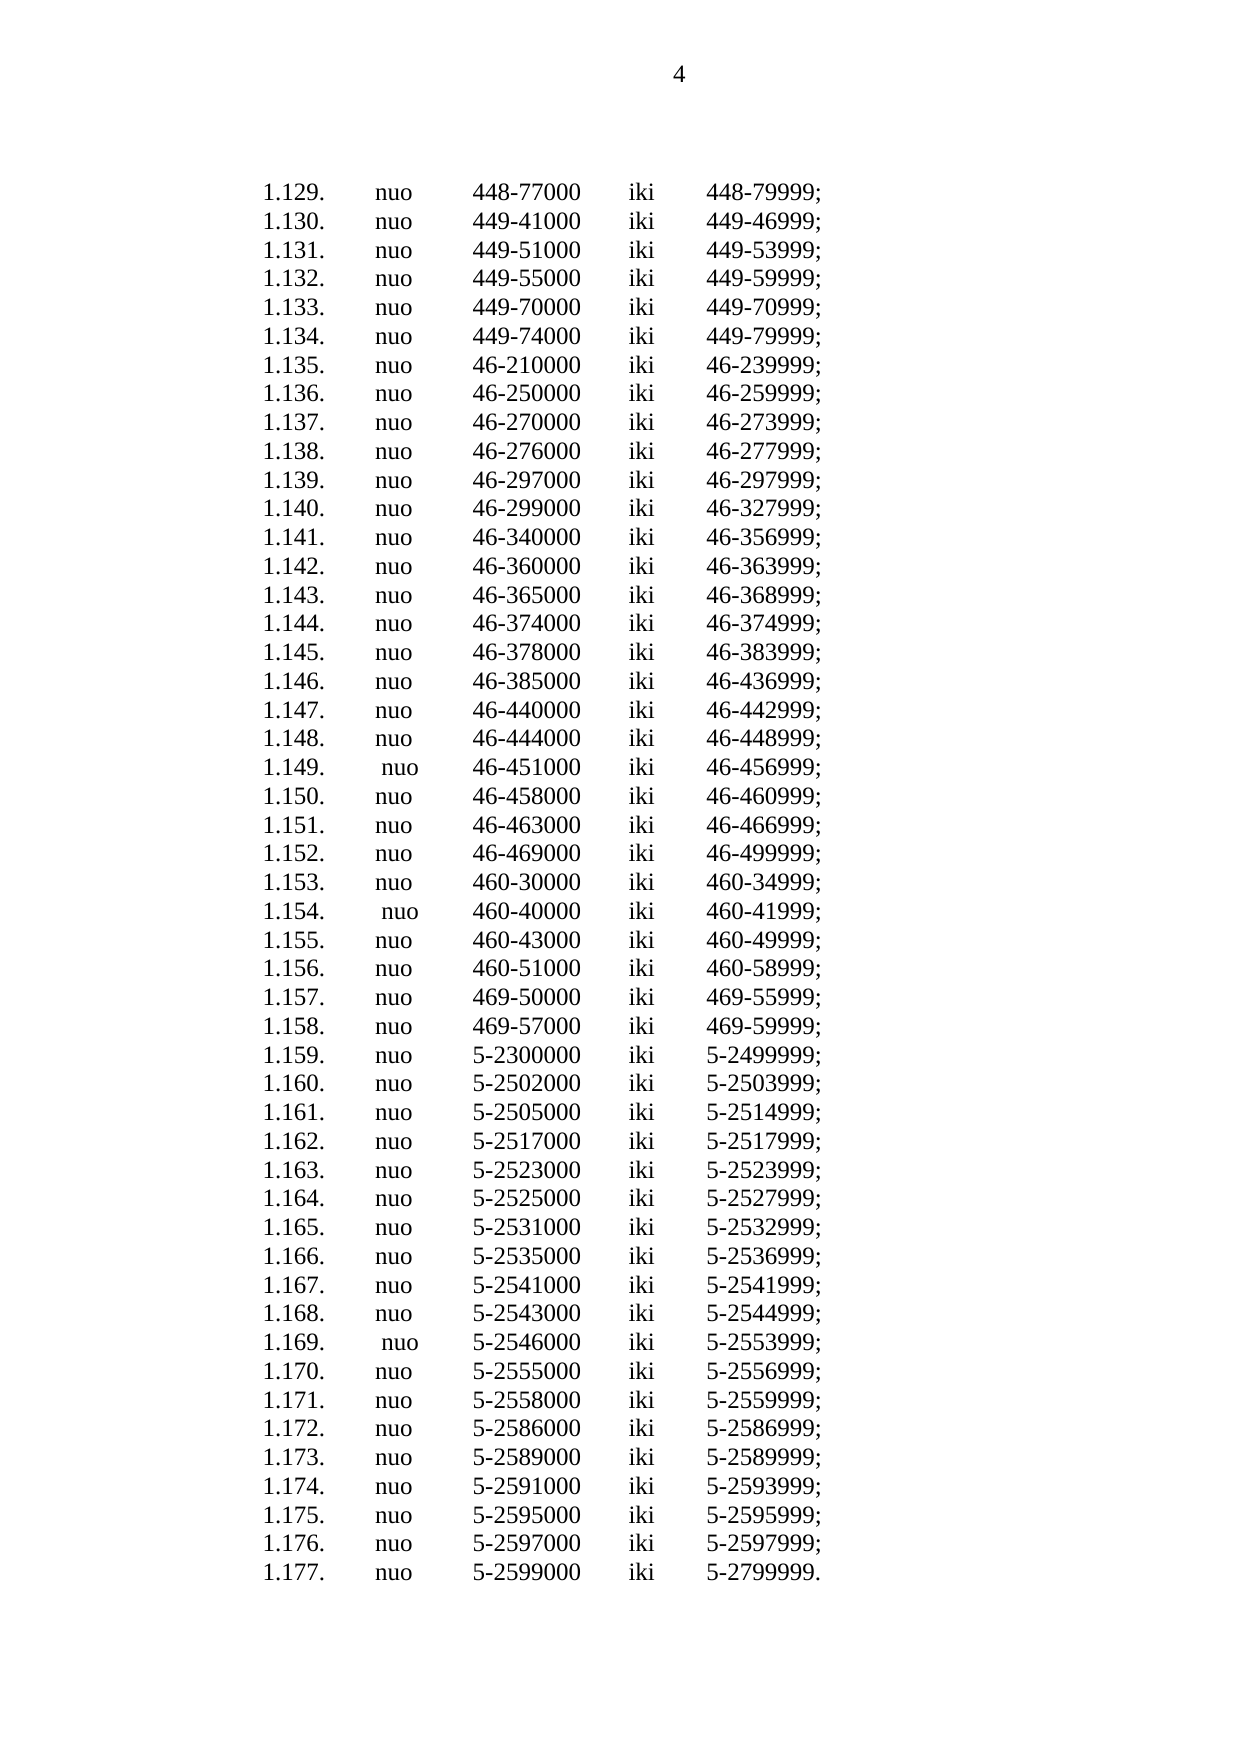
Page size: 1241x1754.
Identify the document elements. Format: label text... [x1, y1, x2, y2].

table_cell iki [617, 551, 695, 580]
table_cell 1.136. [177, 379, 364, 407]
table_cell nuo [364, 235, 461, 263]
table_cell iki [617, 1155, 695, 1183]
table_cell 1.166. [177, 1241, 364, 1270]
table_cell 46-378000 [461, 637, 617, 666]
table_cell 46-277999; [695, 436, 1181, 465]
table_cell nuo [364, 551, 461, 580]
table_cell 449-74000 [461, 321, 617, 350]
table_cell iki [617, 1327, 695, 1356]
table_cell iki [617, 264, 695, 292]
table_cell 46-436999; [695, 666, 1181, 695]
table_cell 46-276000 [461, 436, 617, 465]
table_cell nuo [364, 264, 461, 292]
table_cell nuo [364, 436, 461, 465]
table_cell 5-2523999; [695, 1155, 1181, 1183]
table_cell 1.173. [177, 1442, 364, 1471]
table_cell iki [617, 781, 695, 810]
table_cell 5-2531000 [461, 1212, 617, 1241]
table_cell 1.143. [177, 580, 364, 608]
table_cell 1.140. [177, 494, 364, 522]
table_cell 1.169. [177, 1327, 364, 1356]
table_cell 46-363999; [695, 551, 1181, 580]
table_cell nuo [364, 1126, 461, 1155]
table_cell 46-385000 [461, 666, 617, 695]
table_cell 1.158. [177, 1011, 364, 1040]
table_cell 1.165. [177, 1212, 364, 1241]
table_cell 5-2595999; [695, 1500, 1181, 1528]
table_cell 46-210000 [461, 350, 617, 378]
table_cell 460-41999; [695, 896, 1181, 925]
table_cell 46-299000 [461, 494, 617, 522]
table_cell 1.168. [177, 1299, 364, 1327]
table_cell iki [617, 494, 695, 522]
table_cell 1.162. [177, 1126, 364, 1155]
table_cell 1.149. [177, 752, 364, 781]
table_cell 46-250000 [461, 379, 617, 407]
table_cell nuo [364, 379, 461, 407]
table_cell 1.153. [177, 867, 364, 896]
table_cell 46-451000 [461, 752, 617, 781]
table_cell nuo [364, 407, 461, 436]
table_cell nuo [364, 1529, 461, 1557]
table_cell iki [617, 925, 695, 953]
table_cell 5-2586999; [695, 1414, 1181, 1442]
table_cell 46-442999; [695, 695, 1181, 723]
table_cell iki [617, 321, 695, 350]
table_cell 1.132. [177, 264, 364, 292]
table_cell 1.147. [177, 695, 364, 723]
table_cell iki [617, 580, 695, 608]
table_cell 5-2517000 [461, 1126, 617, 1155]
table_cell 1.171. [177, 1385, 364, 1413]
table_cell iki [617, 896, 695, 925]
table_cell 5-2589000 [461, 1442, 617, 1471]
table_cell iki [617, 982, 695, 1011]
table_cell iki [617, 695, 695, 723]
table_cell 5-2546000 [461, 1327, 617, 1356]
table_cell 46-270000 [461, 407, 617, 436]
table_cell 1.157. [177, 982, 364, 1011]
table_cell nuo [364, 465, 461, 493]
table_cell nuo [364, 867, 461, 896]
table_cell iki [617, 810, 695, 838]
table_cell 448-77000 [461, 177, 617, 206]
table_cell 5-2599000 [461, 1557, 617, 1586]
table_cell iki [617, 235, 695, 263]
table_cell nuo [364, 1097, 461, 1126]
table_cell 5-2556999; [695, 1356, 1181, 1385]
table_cell nuo [364, 839, 461, 867]
table_cell 1.177. [177, 1557, 364, 1586]
table_cell 1.130. [177, 206, 364, 235]
table_cell 46-456999; [695, 752, 1181, 781]
table_cell 1.159. [177, 1040, 364, 1068]
table_cell iki [617, 1212, 695, 1241]
table_cell 1.151. [177, 810, 364, 838]
table_cell 5-2527999; [695, 1184, 1181, 1212]
table_cell 469-59999; [695, 1011, 1181, 1040]
table_cell 46-273999; [695, 407, 1181, 436]
table_cell iki [617, 1471, 695, 1500]
table_cell nuo [364, 1011, 461, 1040]
table_cell nuo [364, 177, 461, 206]
table_cell iki [617, 1270, 695, 1298]
table_cell 1.152. [177, 839, 364, 867]
table_cell iki [617, 1442, 695, 1471]
table_cell iki [617, 465, 695, 493]
table_cell 5-2558000 [461, 1385, 617, 1413]
table_cell nuo [364, 1212, 461, 1241]
table_cell nuo [364, 1299, 461, 1327]
table_cell 46-297999; [695, 465, 1181, 493]
table_cell 5-2597999; [695, 1529, 1181, 1557]
table_cell 1.176. [177, 1529, 364, 1557]
table_cell 5-2597000 [461, 1529, 617, 1557]
table_cell 1.170. [177, 1356, 364, 1385]
table_cell iki [617, 379, 695, 407]
table_cell 5-2595000 [461, 1500, 617, 1528]
table_cell iki [617, 1529, 695, 1557]
table_cell iki [617, 1126, 695, 1155]
table_cell 5-2535000 [461, 1241, 617, 1270]
table_cell 1.163. [177, 1155, 364, 1183]
table_cell 1.139. [177, 465, 364, 493]
table_cell iki [617, 1500, 695, 1528]
table_cell iki [617, 1011, 695, 1040]
table_cell 469-57000 [461, 1011, 617, 1040]
table_cell iki [617, 1097, 695, 1126]
table_cell iki [617, 1299, 695, 1327]
table_cell iki [617, 666, 695, 695]
table_cell nuo [364, 494, 461, 522]
table_cell 1.146. [177, 666, 364, 695]
table_cell iki [617, 522, 695, 551]
table_cell iki [617, 609, 695, 637]
table_cell 1.175. [177, 1500, 364, 1528]
table_cell 5-2300000 [461, 1040, 617, 1068]
table_cell iki [617, 177, 695, 206]
table_cell 1.145. [177, 637, 364, 666]
table_cell 46-356999; [695, 522, 1181, 551]
table_cell nuo [364, 1500, 461, 1528]
table_cell 1.138. [177, 436, 364, 465]
table_cell 46-383999; [695, 637, 1181, 666]
table_cell 1.129. [177, 177, 364, 206]
table_cell nuo [364, 810, 461, 838]
table_cell iki [617, 752, 695, 781]
table_cell nuo [364, 1471, 461, 1500]
table_cell iki [617, 1385, 695, 1413]
table_cell 448-79999; [695, 177, 1181, 206]
table_cell nuo [364, 695, 461, 723]
table_cell iki [617, 1040, 695, 1068]
table_cell 1.133. [177, 292, 364, 321]
table_cell iki [617, 724, 695, 752]
table_cell 449-46999; [695, 206, 1181, 235]
table_cell iki [617, 407, 695, 436]
table_cell 1.135. [177, 350, 364, 378]
table_cell nuo [364, 609, 461, 637]
table_cell 46-374999; [695, 609, 1181, 637]
table_cell iki [617, 1069, 695, 1097]
table_cell 46-239999; [695, 350, 1181, 378]
table_cell 1.134. [177, 321, 364, 350]
table_cell 1.156. [177, 954, 364, 982]
table_cell 46-327999; [695, 494, 1181, 522]
table_cell iki [617, 1557, 695, 1586]
table_cell 5-2514999; [695, 1097, 1181, 1126]
table_cell 449-59999; [695, 264, 1181, 292]
table_cell 46-444000 [461, 724, 617, 752]
table_cell nuo [364, 321, 461, 350]
table_cell iki [617, 839, 695, 867]
table_cell 5-2541000 [461, 1270, 617, 1298]
table_cell nuo [364, 522, 461, 551]
table_cell 46-469000 [461, 839, 617, 867]
table_cell 5-2593999; [695, 1471, 1181, 1500]
table_cell nuo [364, 1184, 461, 1212]
table_cell iki [617, 867, 695, 896]
table_cell 449-51000 [461, 235, 617, 263]
table_cell iki [617, 206, 695, 235]
table_cell iki [617, 436, 695, 465]
table_cell nuo [364, 1069, 461, 1097]
table_cell 1.167. [177, 1270, 364, 1298]
table_cell 5-2532999; [695, 1212, 1181, 1241]
table_cell nuo [364, 925, 461, 953]
table_cell 1.164. [177, 1184, 364, 1212]
table_cell 5-2543000 [461, 1299, 617, 1327]
table_cell iki [617, 292, 695, 321]
table_cell 1.155. [177, 925, 364, 953]
table_cell 5-2586000 [461, 1414, 617, 1442]
table_cell 1.150. [177, 781, 364, 810]
table_cell 5-2505000 [461, 1097, 617, 1126]
table_cell nuo [364, 1241, 461, 1270]
table_cell 5-2555000 [461, 1356, 617, 1385]
table_cell nuo [364, 724, 461, 752]
table_cell 1.172. [177, 1414, 364, 1442]
table_cell 449-70999; [695, 292, 1181, 321]
table_cell 1.131. [177, 235, 364, 263]
table_cell 1.154. [177, 896, 364, 925]
table_cell 1.148. [177, 724, 364, 752]
table_cell 46-440000 [461, 695, 617, 723]
table_cell 1.137. [177, 407, 364, 436]
table_cell nuo [364, 954, 461, 982]
table_cell 1.142. [177, 551, 364, 580]
table_cell 449-55000 [461, 264, 617, 292]
table_cell 1.161. [177, 1097, 364, 1126]
table_cell nuo [364, 1270, 461, 1298]
table_cell 5-2544999; [695, 1299, 1181, 1327]
table_cell nuo [364, 982, 461, 1011]
table_cell 5-2536999; [695, 1241, 1181, 1270]
table_cell 449-70000 [461, 292, 617, 321]
table_cell nuo [364, 292, 461, 321]
table_cell nuo [364, 1356, 461, 1385]
table_cell 5-2502000 [461, 1069, 617, 1097]
table_cell 46-374000 [461, 609, 617, 637]
table_cell iki [617, 954, 695, 982]
table_cell 449-53999; [695, 235, 1181, 263]
table_cell 460-49999; [695, 925, 1181, 953]
table_cell 5-2589999; [695, 1442, 1181, 1471]
table_cell 1.174. [177, 1471, 364, 1500]
table_cell 5-2499999; [695, 1040, 1181, 1068]
table_cell nuo [364, 1557, 461, 1586]
table_cell nuo [364, 1155, 461, 1183]
table_cell 469-55999; [695, 982, 1181, 1011]
table_cell 469-50000 [461, 982, 617, 1011]
table_cell 460-43000 [461, 925, 617, 953]
table_cell nuo [364, 666, 461, 695]
table_cell 46-340000 [461, 522, 617, 551]
table_cell nuo [364, 1414, 461, 1442]
table_cell 460-30000 [461, 867, 617, 896]
table_cell nuo [364, 206, 461, 235]
table_cell 1.160. [177, 1069, 364, 1097]
table_cell 5-2799999. [695, 1557, 1181, 1586]
table_cell nuo [364, 580, 461, 608]
table_cell 46-458000 [461, 781, 617, 810]
table_cell nuo [364, 896, 461, 925]
table_cell 1.144. [177, 609, 364, 637]
table_cell 46-463000 [461, 810, 617, 838]
table_cell nuo [364, 781, 461, 810]
table_cell 449-41000 [461, 206, 617, 235]
table_cell 46-360000 [461, 551, 617, 580]
table_cell 5-2553999; [695, 1327, 1181, 1356]
table_cell nuo [364, 1040, 461, 1068]
table_cell 5-2525000 [461, 1184, 617, 1212]
table_cell 5-2523000 [461, 1155, 617, 1183]
table_cell 46-368999; [695, 580, 1181, 608]
table_cell nuo [364, 350, 461, 378]
table_cell iki [617, 350, 695, 378]
table_cell iki [617, 1356, 695, 1385]
table_cell 46-460999; [695, 781, 1181, 810]
table_cell nuo [364, 1442, 461, 1471]
table_cell 46-499999; [695, 839, 1181, 867]
table_cell 5-2559999; [695, 1385, 1181, 1413]
table_cell 5-2591000 [461, 1471, 617, 1500]
table_cell 460-51000 [461, 954, 617, 982]
table_cell nuo [364, 1385, 461, 1413]
table_cell 46-448999; [695, 724, 1181, 752]
table_cell iki [617, 1414, 695, 1442]
table_cell nuo [364, 637, 461, 666]
table_cell iki [617, 1184, 695, 1212]
table_cell iki [617, 1241, 695, 1270]
table_cell 46-466999; [695, 810, 1181, 838]
table_cell 1.141. [177, 522, 364, 551]
table_cell 460-58999; [695, 954, 1181, 982]
table_cell 5-2517999; [695, 1126, 1181, 1155]
table_cell 460-40000 [461, 896, 617, 925]
table_cell 5-2541999; [695, 1270, 1181, 1298]
table_cell nuo [364, 1327, 461, 1356]
table_cell 46-365000 [461, 580, 617, 608]
table_cell 5-2503999; [695, 1069, 1181, 1097]
table_cell 46-297000 [461, 465, 617, 493]
table_cell iki [617, 637, 695, 666]
table_cell nuo [364, 752, 461, 781]
table_cell 449-79999; [695, 321, 1181, 350]
table_cell 46-259999; [695, 379, 1181, 407]
table_cell 460-34999; [695, 867, 1181, 896]
